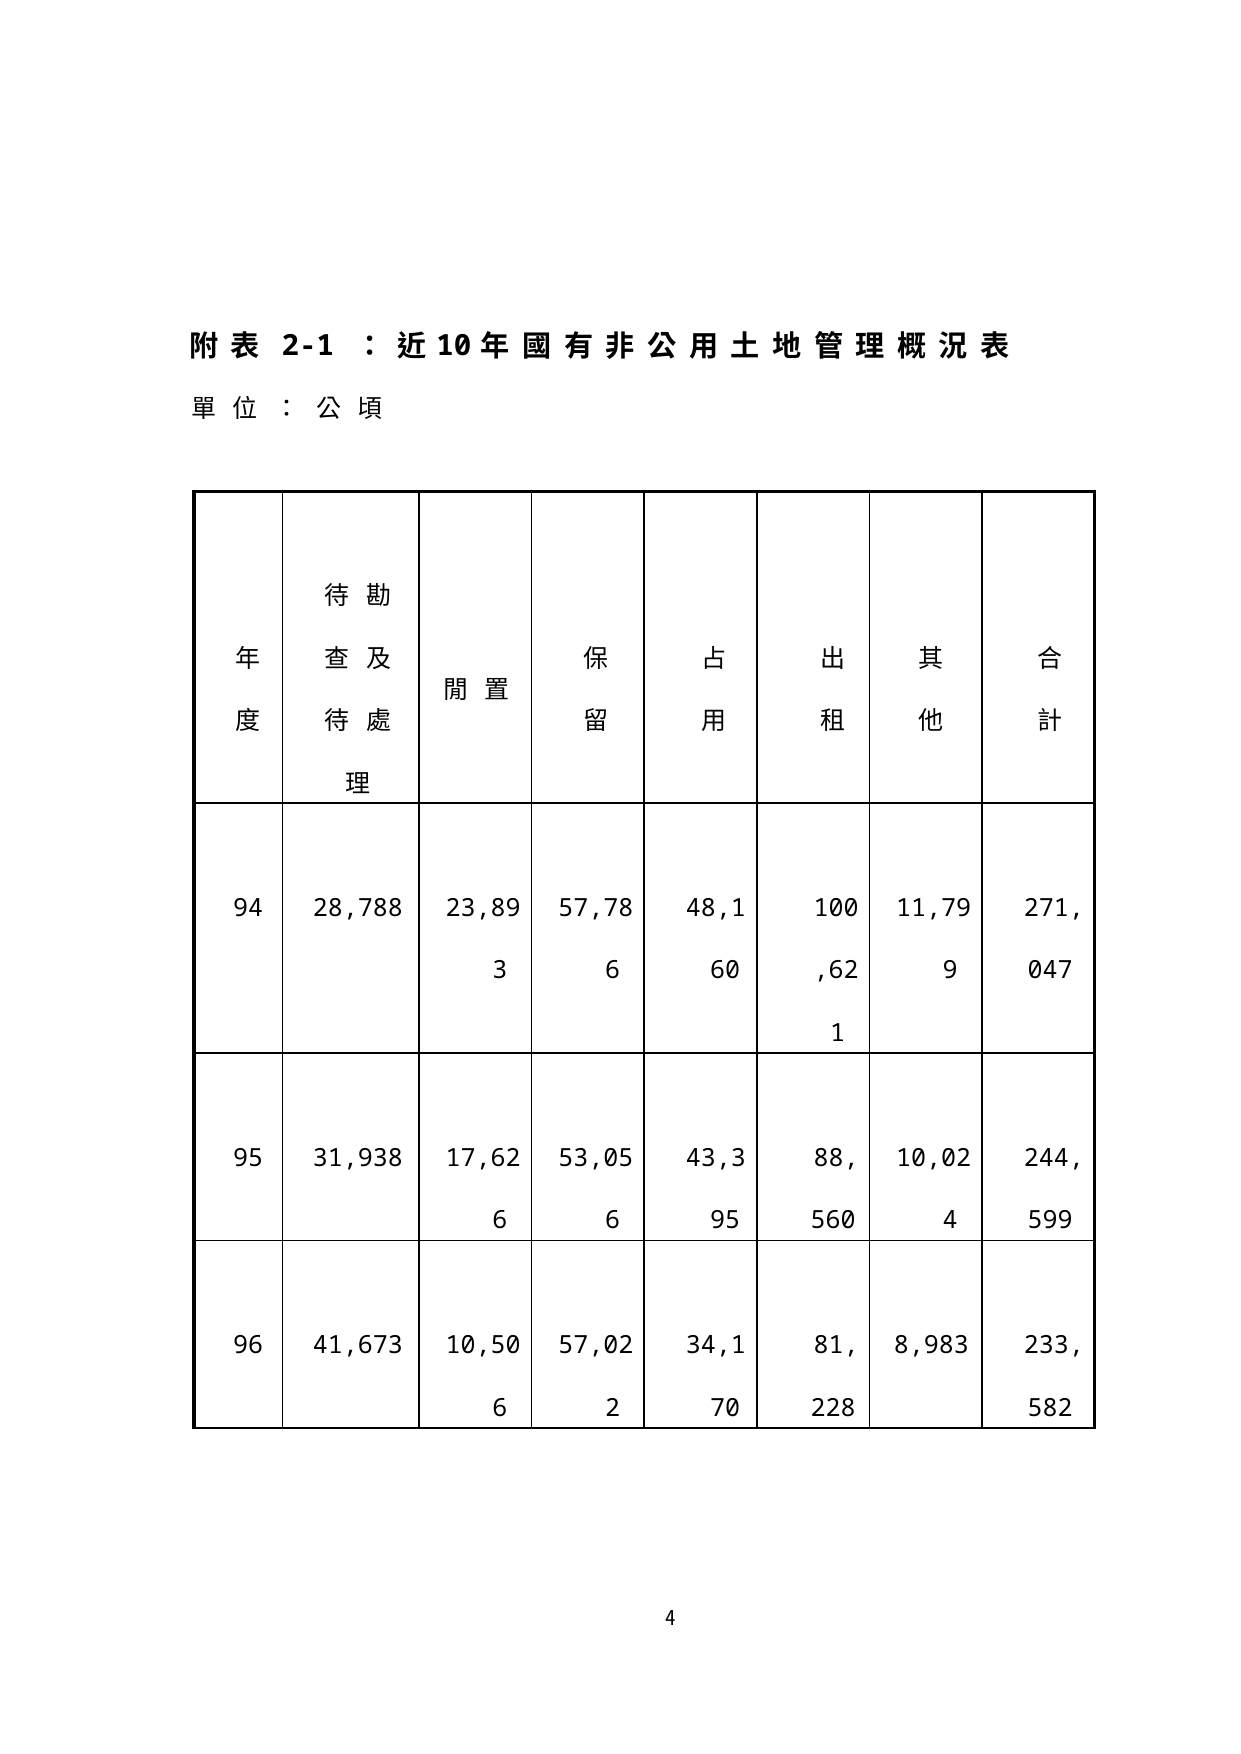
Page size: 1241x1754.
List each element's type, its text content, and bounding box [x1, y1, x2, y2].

table_cell 43,395 [645, 1054, 756, 1240]
table_cell 11,799 [870, 804, 981, 1052]
table_cell 96 [196, 1241, 282, 1427]
table_cell 41,673 [283, 1241, 418, 1427]
table_cell 53,056 [532, 1054, 643, 1240]
table_cell 48,160 [645, 804, 756, 1052]
table_cell 94 [196, 804, 282, 1052]
table_cell 34,170 [645, 1241, 756, 1427]
table_header 年度 [196, 493, 282, 802]
table_cell 271,047 [983, 804, 1093, 1052]
table_cell 28,788 [283, 804, 418, 1052]
table_cell 233,582 [983, 1241, 1093, 1427]
table_cell 95 [196, 1054, 282, 1240]
table_cell 23,893 [420, 804, 531, 1052]
table_header 閒置 [420, 493, 531, 802]
table_cell 31,938 [283, 1054, 418, 1240]
table_cell 17,626 [420, 1054, 531, 1240]
table_cell 81,228 [758, 1241, 869, 1427]
table_cell 88,560 [758, 1054, 869, 1240]
table_cell 10,506 [420, 1241, 531, 1427]
table_header 其他 [870, 493, 981, 802]
table_cell 10,024 [870, 1054, 981, 1240]
table_cell 57,022 [532, 1241, 643, 1427]
table_cell 100,621 [758, 804, 869, 1052]
table_cell 8,983 [870, 1241, 981, 1427]
table_header 保留 [532, 493, 643, 802]
table_header 出租 [758, 493, 869, 802]
table_cell 244,599 [983, 1054, 1093, 1240]
table_header 待勘查及待處理 [283, 493, 418, 802]
table_cell 57,786 [532, 804, 643, 1052]
table_header 占用 [645, 493, 756, 802]
table_header 合計 [983, 493, 1093, 802]
text 附表2-1：近10年國有非公用土地管理概況表 單位：公頃 [183, 302, 1058, 427]
